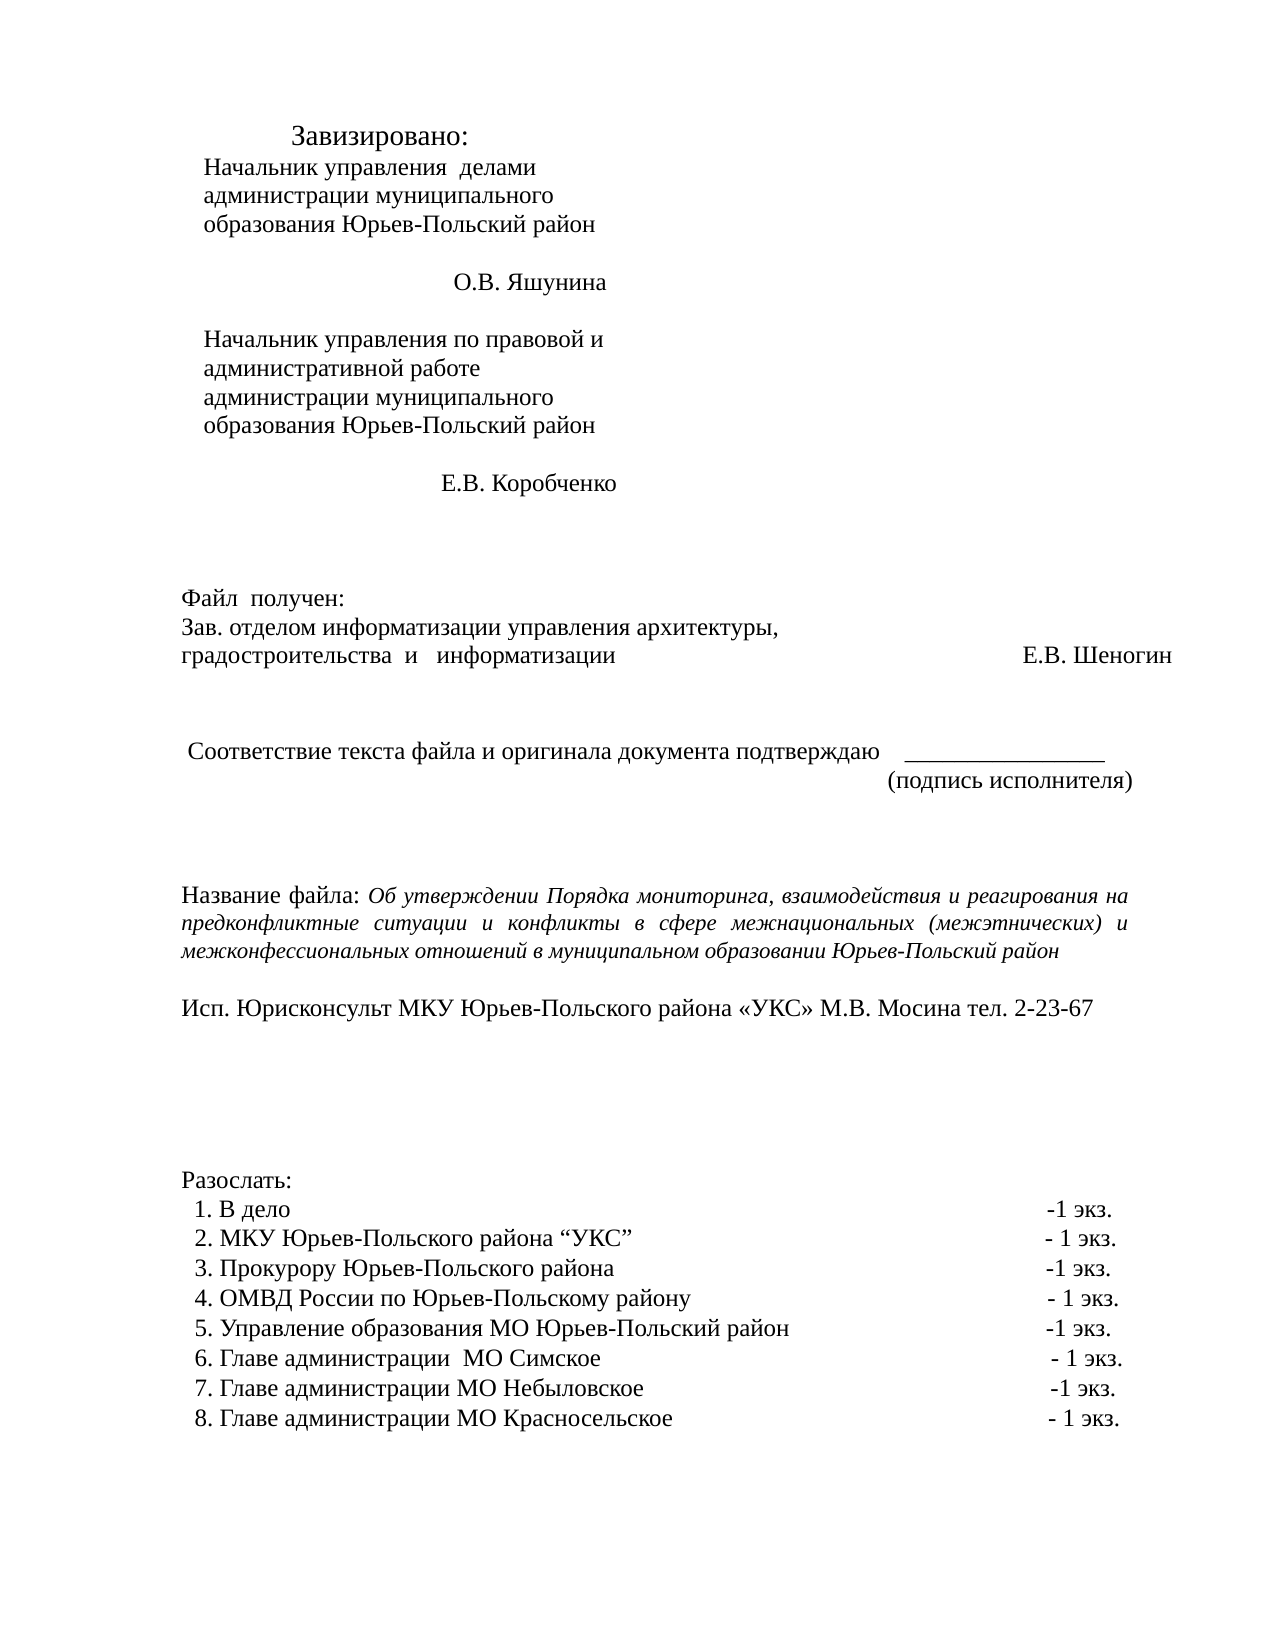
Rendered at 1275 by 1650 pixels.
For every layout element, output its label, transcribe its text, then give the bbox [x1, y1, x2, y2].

text (подпись исполнителя) [181, 765, 1186, 794]
table_cell Начальник управления делами администрации муниципального образования Юрьев-Польский район О.В. Яшунина [196, 152, 691, 324]
table_cell [691, 152, 728, 324]
table_header [691, 118, 728, 152]
text градостроительства и информатизации Е.В. Шеногин [181, 640, 1186, 669]
table_header Завизировано: [196, 118, 691, 152]
table_header 2. МКУ Юрьев-Польского района “УКС” - 1 экз. [187, 1223, 1266, 1253]
text Зав. отделом информатизации управления архитектуры, [181, 612, 1131, 640]
text Исп. Юрисконсульт МКУ Юрьев-Польского района «УКС» М.В. Мосина тел. 2-23-67 [181, 993, 1131, 1021]
text Разослать: [181, 1165, 1131, 1194]
table_cell 3. Прокурору Юрьев-Польского района -1 экз. 4. ОМВД России по Юрьев-Польскому району - 1 экз. 5. Управление образования МО Юрьев-Польский район -1 экз. 6. Главе администрации МО Симское - 1 экз. 7. Главе администрации МО Небыловское -1 экз. 8. Главе администрации МО Красносельское - 1 экз. [187, 1253, 1266, 1463]
text 1. В дело -1 экз. [181, 1194, 1131, 1223]
text Название файла: Об утверждении Порядка мониторинга, взаимодействия и реагирования на предконфликтные ситуации и конфликты в сфере межнациональных (межэтнических) и межконфессиональных отношений в муниципальном образовании Юрьев-Польский район [181, 880, 1131, 964]
text Файл получен: [181, 583, 1131, 612]
table_cell [728, 324, 1185, 497]
table_cell [691, 324, 728, 497]
table_header [728, 118, 1185, 152]
table_cell Начальник управления по правовой и административной работе администрации муниципального образования Юрьев-Польский район Е.В. Коробченко [196, 324, 691, 497]
text Соответствие текста файла и оригинала документа подтверждаю ________________ [181, 736, 1186, 765]
table_cell [728, 152, 1185, 324]
